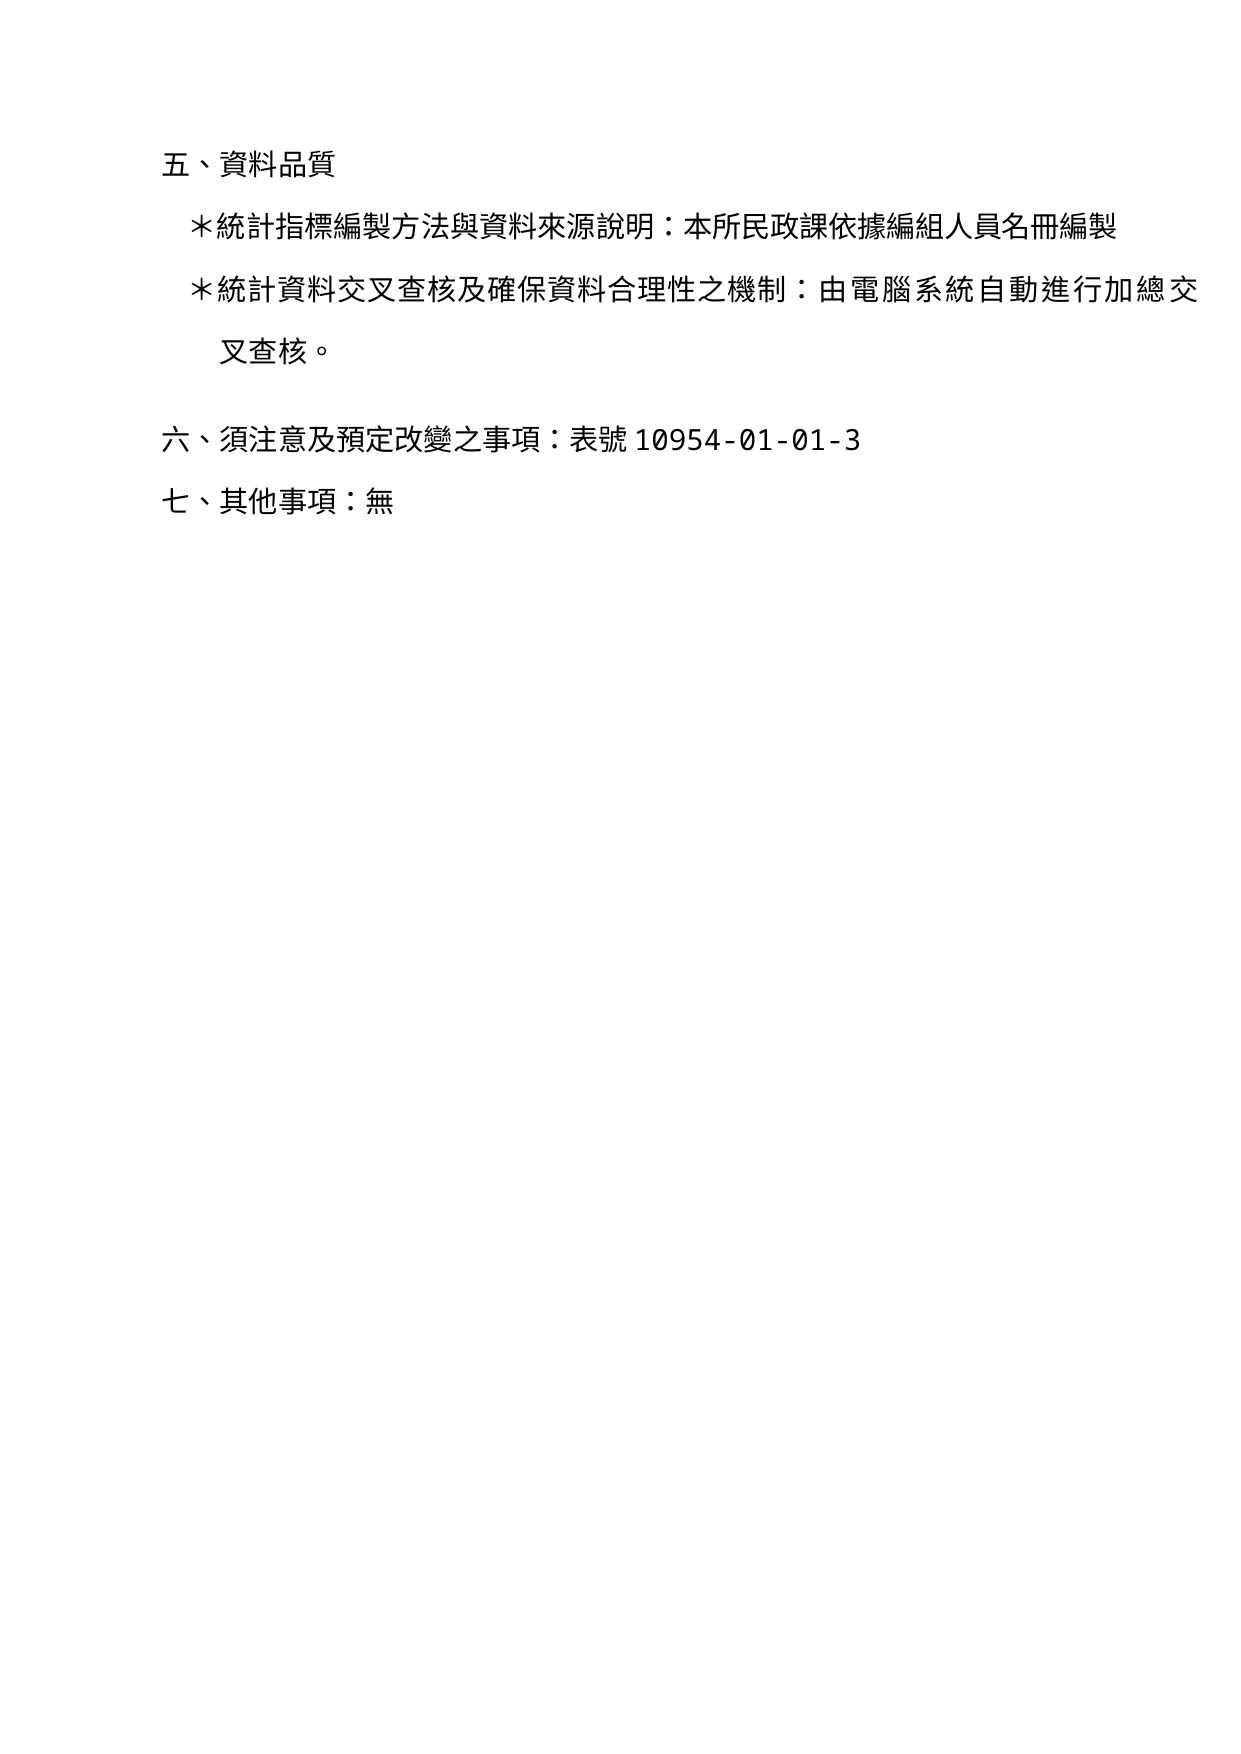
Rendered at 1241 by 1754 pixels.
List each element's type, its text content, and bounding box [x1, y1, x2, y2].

table_header 五、資料品質 ＊統計指標編製方法與資料來源說明：本所民政課依據編組人員名冊編製 ＊統計資料交叉查核及確保資料合理性之機制：由電腦系統自動進行加總交叉查核。 六、須注意及預定改變之事項：表號10954-01-01-3 七、其他事項：無 [150, 96, 1209, 521]
